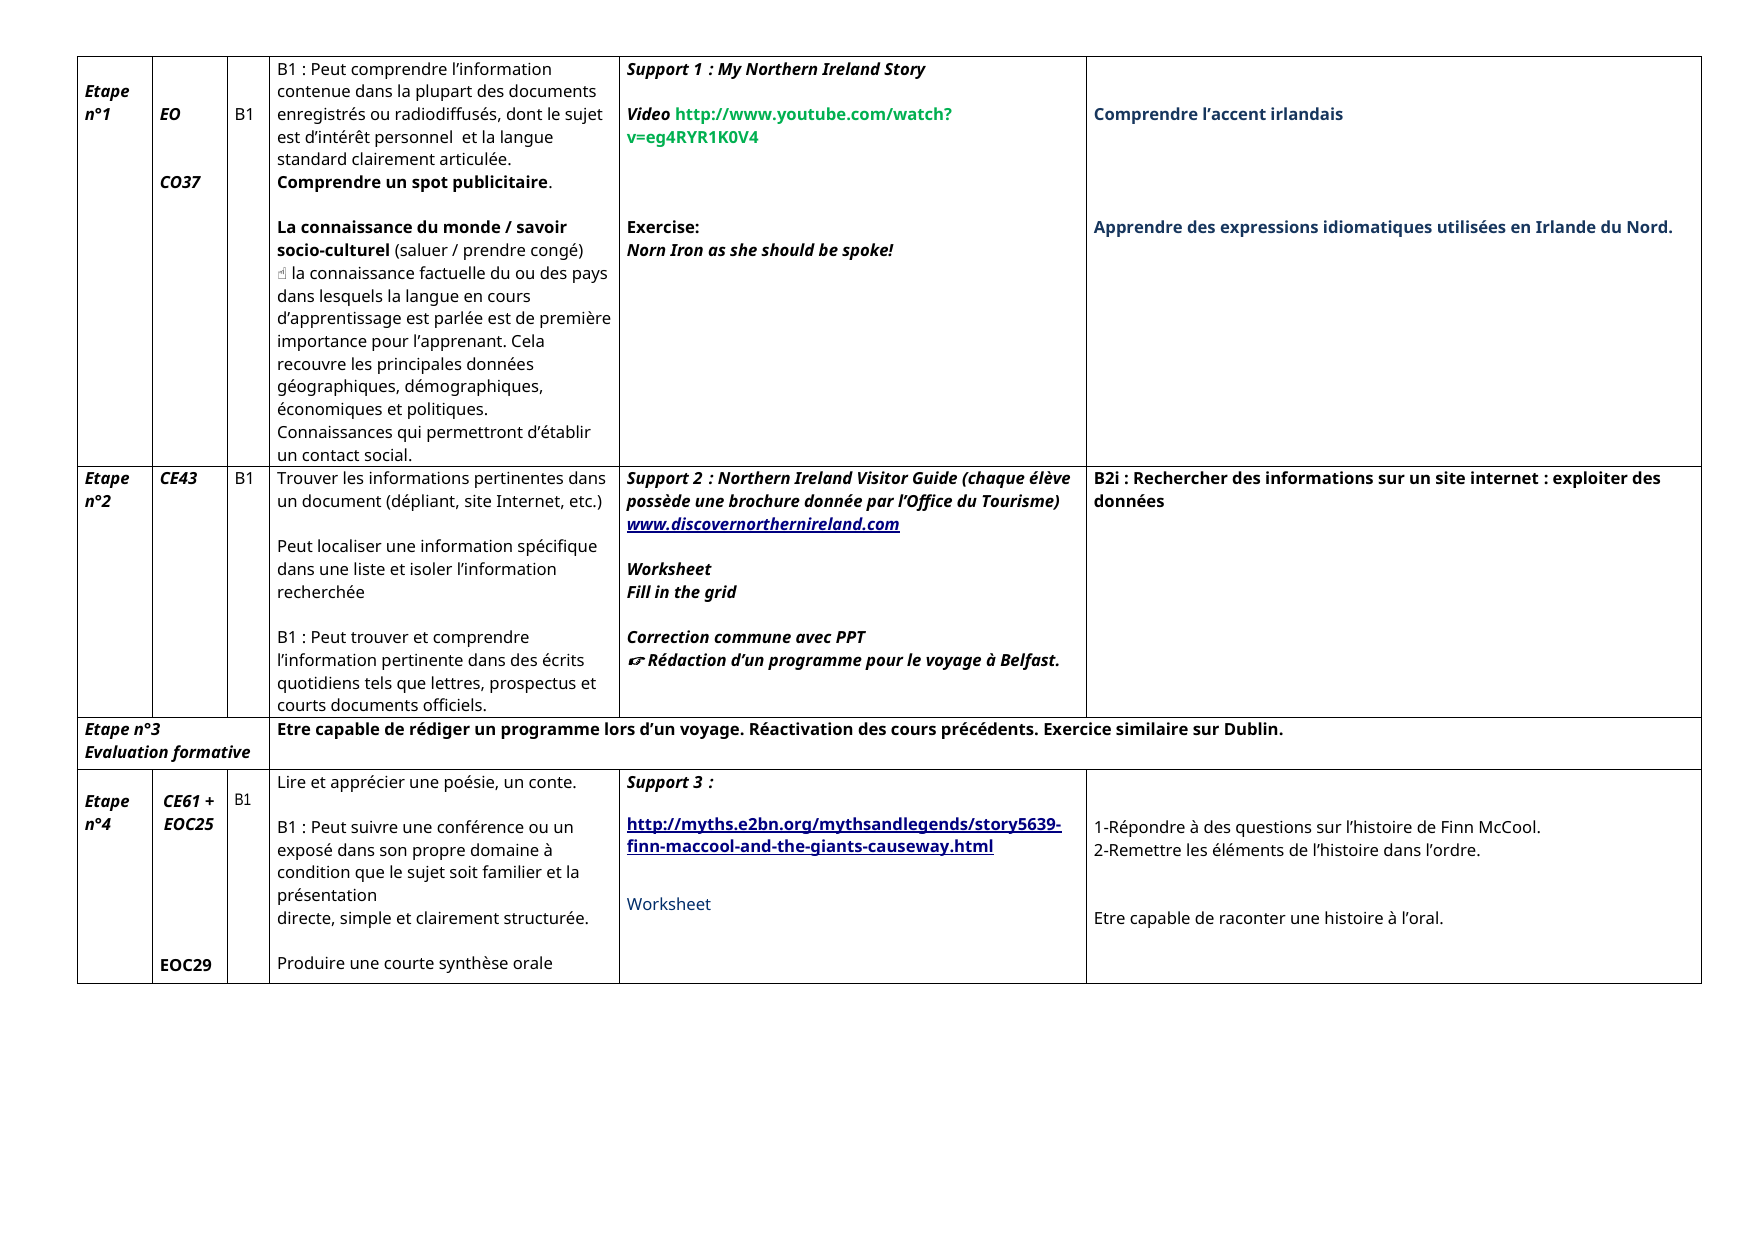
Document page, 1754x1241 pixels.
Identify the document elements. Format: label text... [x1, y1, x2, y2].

table_cell EO CO37 [153, 57, 227, 466]
table_cell B1 [228, 770, 269, 983]
table_cell Lire et apprécier une poésie, un conte. B1 : Peut suivre une conférence ou un exposé dans son propre domaine à condition que le sujet soit familier et la présentation directe, simple et clairement structurée. Produire une courte synthèse orale [270, 770, 619, 983]
table_cell Support 3 : http://myths.e2bn.org/mythsandlegends/story5639-finn-maccool-and-the-giants-causeway.html Worksheet [620, 770, 1086, 983]
table_cell Etape n°4 [78, 770, 152, 983]
table_cell Etape n°1 [78, 57, 152, 466]
table_cell Comprendre l’accent irlandais Apprendre des expressions idiomatiques utilisées en Irlande du Nord. [1087, 57, 1701, 466]
table_cell Support 2 : Northern Ireland Visitor Guide (chaque élève possède une brochure donnée par l’Office du Tourisme) www.discovernorthernireland.com Worksheet Fill in the grid Correction commune avec PPT  Rédaction d’un programme pour le voyage à Belfast. [620, 467, 1086, 717]
table_cell CE61 + EOC25 EOC29 [153, 770, 227, 983]
table_cell B1 : Peut comprendre l’information contenue dans la plupart des documents enregistrés ou radiodiffusés, dont le sujet est d’intérêt personnel et la langue standard clairement articulée. Comprendre un spot publicitaire. La connaissance du monde / savoir socio-culturel (saluer / prendre congé)  la connaissance factuelle du ou des pays dans lesquels la langue en cours d’apprentissage est parlée est de première importance pour l’apprenant. Cela recouvre les principales données géographiques, démographiques, économiques et politiques. Connaissances qui permettront d’établir un contact social. [270, 57, 619, 466]
table_cell Etape n°2 [78, 467, 152, 717]
table_cell Etre capable de rédiger un programme lors d’un voyage. Réactivation des cours précédents. Exercice similaire sur Dublin. [270, 718, 1701, 769]
table_cell B1 [228, 467, 269, 717]
table_cell 1-Répondre à des questions sur l’histoire de Finn McCool. 2-Remettre les éléments de l’histoire dans l’ordre. Etre capable de raconter une histoire à l’oral. [1087, 770, 1701, 983]
table_cell B1 [228, 57, 269, 466]
table_cell Trouver les informations pertinentes dans un document (dépliant, site Internet, etc.) Peut localiser une information spécifique dans une liste et isoler l’information recherchée B1 : Peut trouver et comprendre l’information pertinente dans des écrits quotidiens tels que lettres, prospectus et courts documents officiels. [270, 467, 619, 717]
table_cell Support 1 : My Northern Ireland Story Video http://www.youtube.com/watch?v=eg4RYR1K0V4 Exercise: Norn Iron as she should be spoke! [620, 57, 1086, 466]
table_cell CE43 [153, 467, 227, 717]
table_cell Etape n°3 Evaluation formative [78, 718, 269, 769]
table_cell B2i : Rechercher des informations sur un site internet : exploiter des données [1087, 467, 1701, 717]
